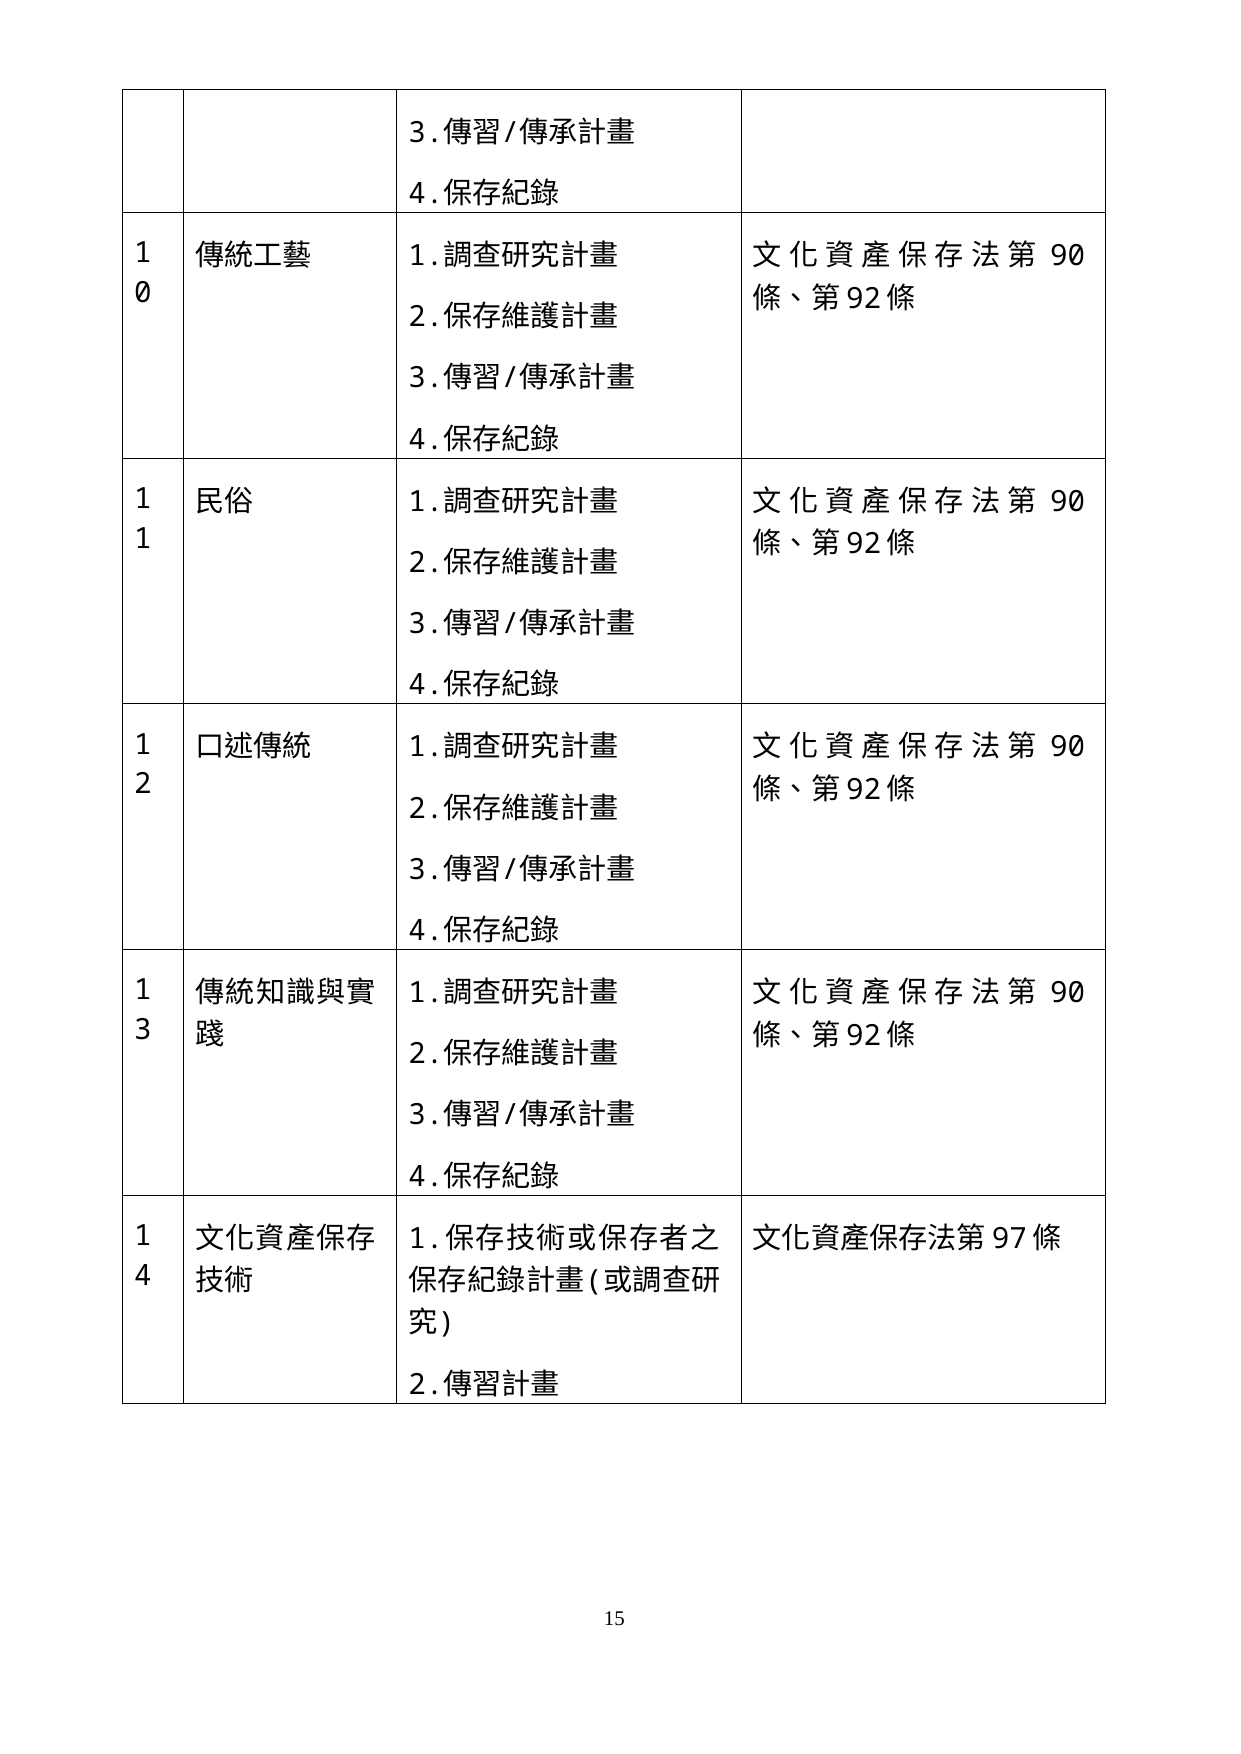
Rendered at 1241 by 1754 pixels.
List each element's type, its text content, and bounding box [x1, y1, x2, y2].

table_cell 傳統工藝 [184, 213, 396, 458]
table_cell 1.調查研究計畫 2.保存維護計畫 3.傳習/傳承計畫 4.保存紀錄 [397, 704, 741, 949]
table_cell 文化資產保存法第97條 [742, 1196, 1105, 1403]
table_cell 1.調查研究計畫 2.保存維護計畫 3.傳習/傳承計畫 4.保存紀錄 [397, 950, 741, 1194]
table_cell 文化資產保存法第90條、第92條 [742, 459, 1105, 703]
table_cell 3.傳習/傳承計畫 4.保存紀錄 [397, 90, 741, 212]
table_cell 口述傳統 [184, 704, 396, 949]
table_cell 13 [123, 950, 183, 1194]
table_cell 傳統知識與實踐 [184, 950, 396, 1194]
table_cell 1.調查研究計畫 2.保存維護計畫 3.傳習/傳承計畫 4.保存紀錄 [397, 213, 741, 458]
table_cell 12 [123, 704, 183, 949]
table_cell 文化資產保存技術 [184, 1196, 396, 1403]
table_cell 文化資產保存法第90條、第92條 [742, 704, 1105, 949]
table_cell 1.調查研究計畫 2.保存維護計畫 3.傳習/傳承計畫 4.保存紀錄 [397, 459, 741, 703]
table_cell [123, 90, 183, 212]
table_cell 文化資產保存法第90條、第92條 [742, 213, 1105, 458]
table_cell 文化資產保存法第90條、第92條 [742, 950, 1105, 1194]
table_cell [184, 90, 396, 212]
table_cell 14 [123, 1196, 183, 1403]
table_cell 民俗 [184, 459, 396, 703]
table_cell 10 [123, 213, 183, 458]
table_cell 1.保存技術或保存者之保存紀錄計畫(或調查研究) 2.傳習計畫 [397, 1196, 741, 1403]
table_cell [742, 90, 1105, 212]
table_cell 11 [123, 459, 183, 703]
